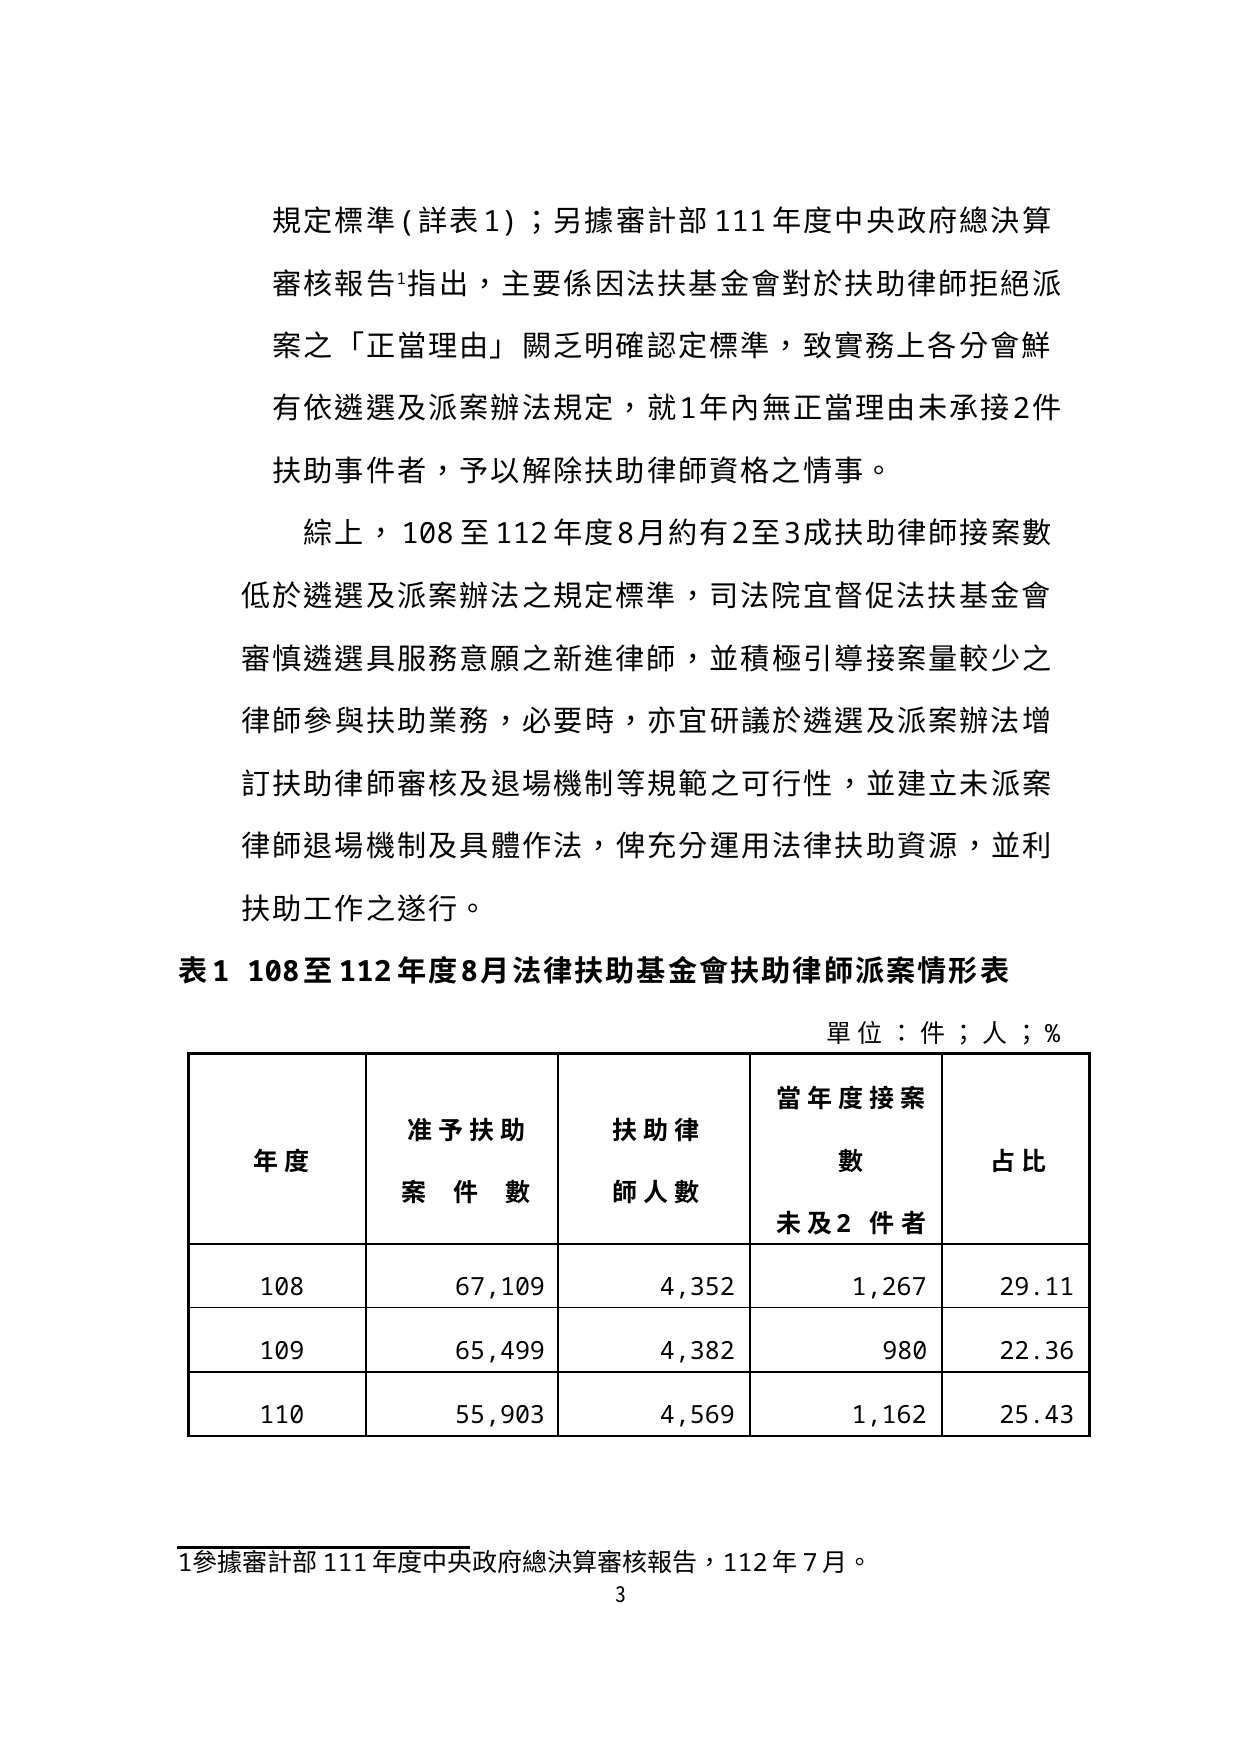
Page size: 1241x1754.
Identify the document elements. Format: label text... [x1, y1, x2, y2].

table_cell 29.11 [943, 1245, 1088, 1307]
table_cell 4,352 [559, 1245, 749, 1307]
table_cell 4,569 [559, 1373, 749, 1435]
table_cell 1,267 [751, 1245, 941, 1307]
table_cell 67,109 [367, 1245, 557, 1307]
table_cell 4,382 [559, 1308, 749, 1371]
table_cell 22.36 [943, 1308, 1088, 1371]
text 參據審計部111年度中央政府總決算審核報告，112年7月。 [177, 1548, 1063, 1577]
table_cell 980 [751, 1308, 941, 1371]
table_header 當年度接案數 未及2 件者 [751, 1055, 941, 1243]
table_cell 55,903 [367, 1373, 557, 1435]
table_header 扶助律 師人數 [559, 1055, 749, 1243]
table_cell 108 [190, 1245, 365, 1307]
table_cell 110 [190, 1373, 365, 1435]
table_cell 65,499 [367, 1308, 557, 1371]
table_header 年度 [190, 1055, 365, 1243]
table_cell 25.43 [943, 1373, 1088, 1435]
text 綜上，108至112年度8月約有2至3成扶助律師接案數低於遴選及派案辦法之規定標準，司法院宜督促法扶基金會審慎遴選具服務意願之新進律師，並積極引導接案量較少之律師參與扶助業務，必要時，亦宜研議於遴選及派案辦法增訂扶助律師審核及退場機制等規範之可行性，並建立未派案律師退場機制及具體作法，俾充分運用法律扶助資源，並利扶助工作之遂行。 [236, 490, 1063, 927]
text 表1 108至112年度8月法律扶助基金會扶助律師派案情形表 [177, 927, 1092, 990]
table_header 占比 [943, 1055, 1088, 1243]
text 規定標準(詳表1)；另據審計部111年度中央政府總決算審核報告指出，主要係因法扶基金會對於扶助律師拒絕派案之「正當理由」闕乏明確認定標準，致實務上各分會鮮有依遴選及派案辦法規定，就1年內無正當理由未承接2件扶助事件者，予以解除扶助律師資格之情事。 [266, 177, 1063, 490]
text 單位：件；人；% [177, 990, 1063, 1052]
table_cell 109 [190, 1308, 365, 1371]
table_cell 1,162 [751, 1373, 941, 1435]
table_header 准予扶助 案 件 數 [367, 1055, 557, 1243]
